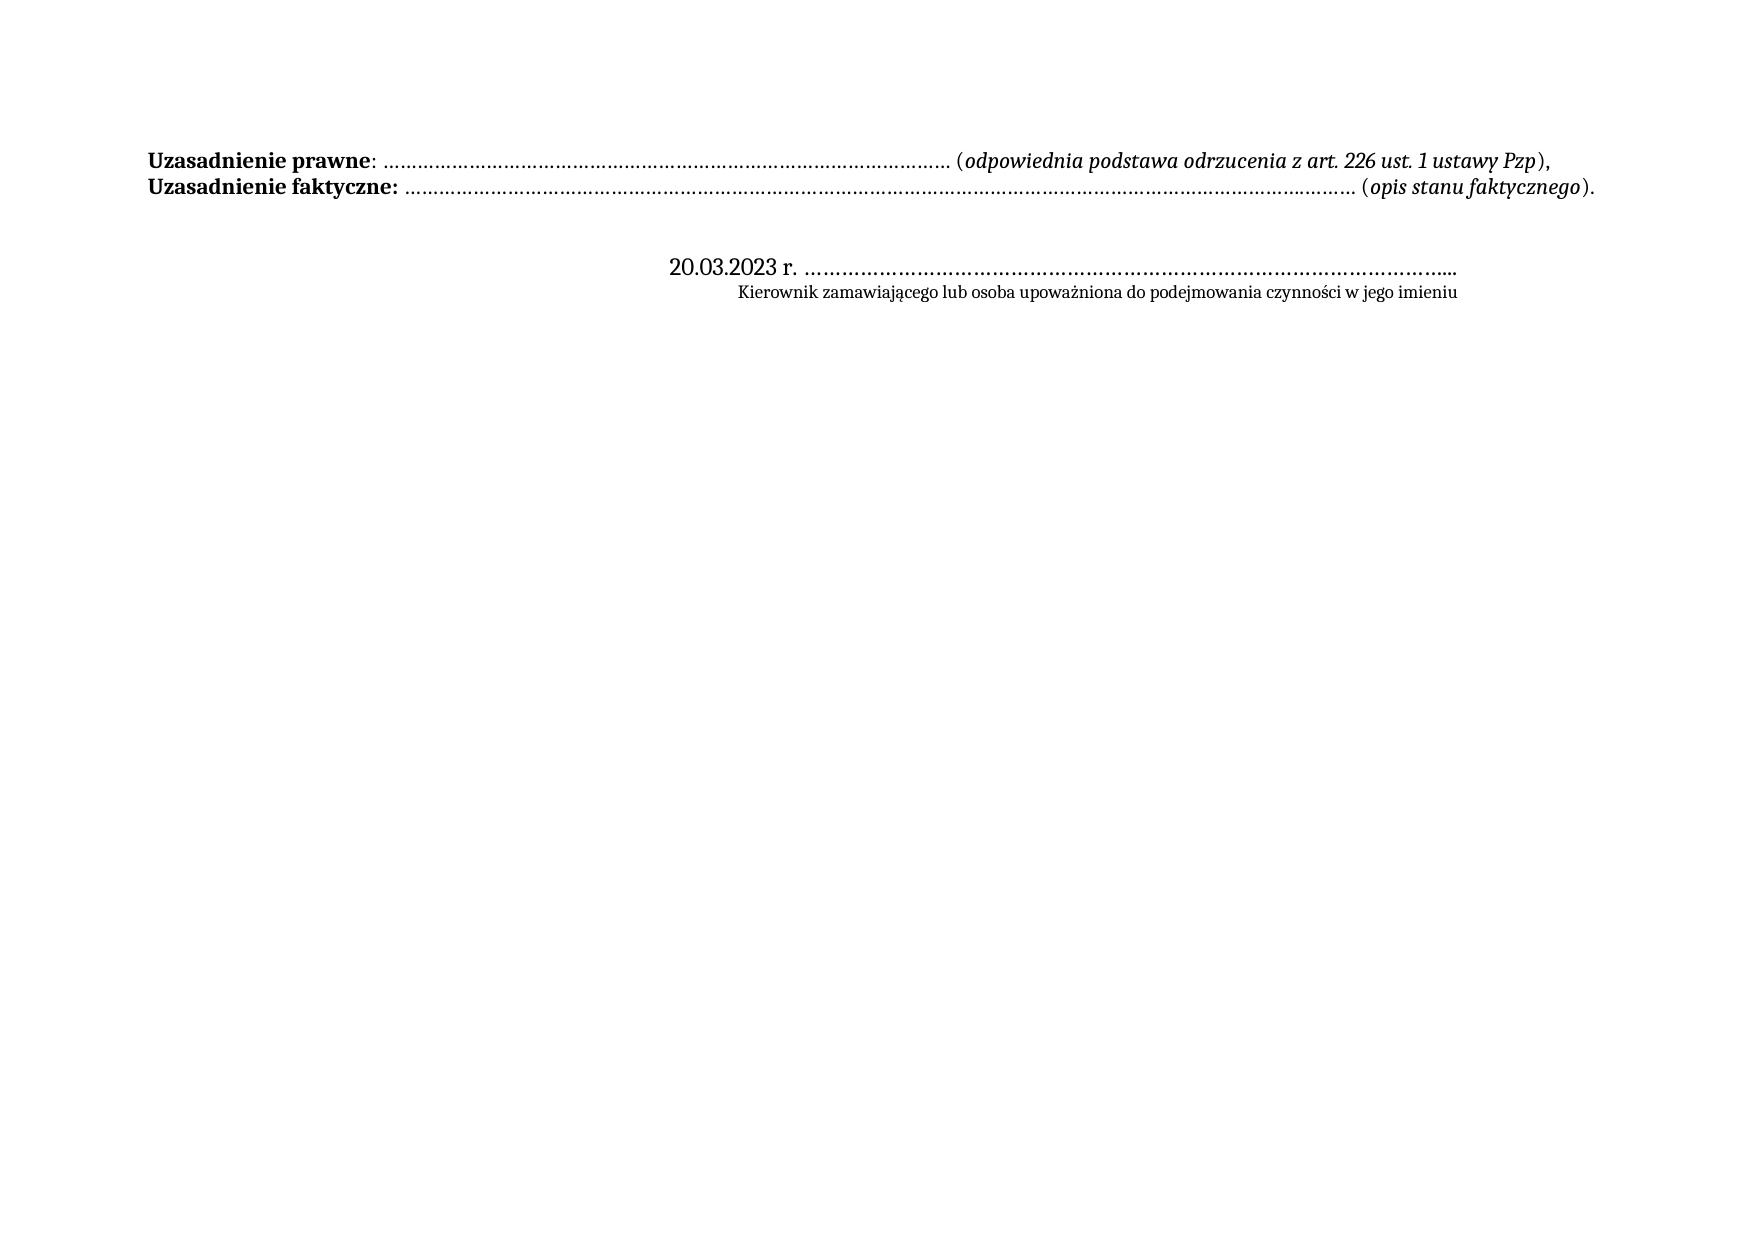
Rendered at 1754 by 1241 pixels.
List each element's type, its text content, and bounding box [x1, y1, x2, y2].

text 20.03.2023 r. …………………………………………………………………………………………... [590, 253, 1606, 282]
text Kierownik zamawiającego lub osoba upoważniona do podejmowania czynności w jego imieniu [664, 282, 1606, 303]
text Uzasadnienie prawne: ……………………………………………………………………………………… (odpowiednia podstawa odrzucenia z art. 226 ust. 1 ustawy Pzp), [148, 148, 1606, 174]
text Uzasadnienie faktyczne: ………………………………………………………………………………………………………………………………………….……… (opis stanu faktycznego). [148, 174, 1606, 200]
